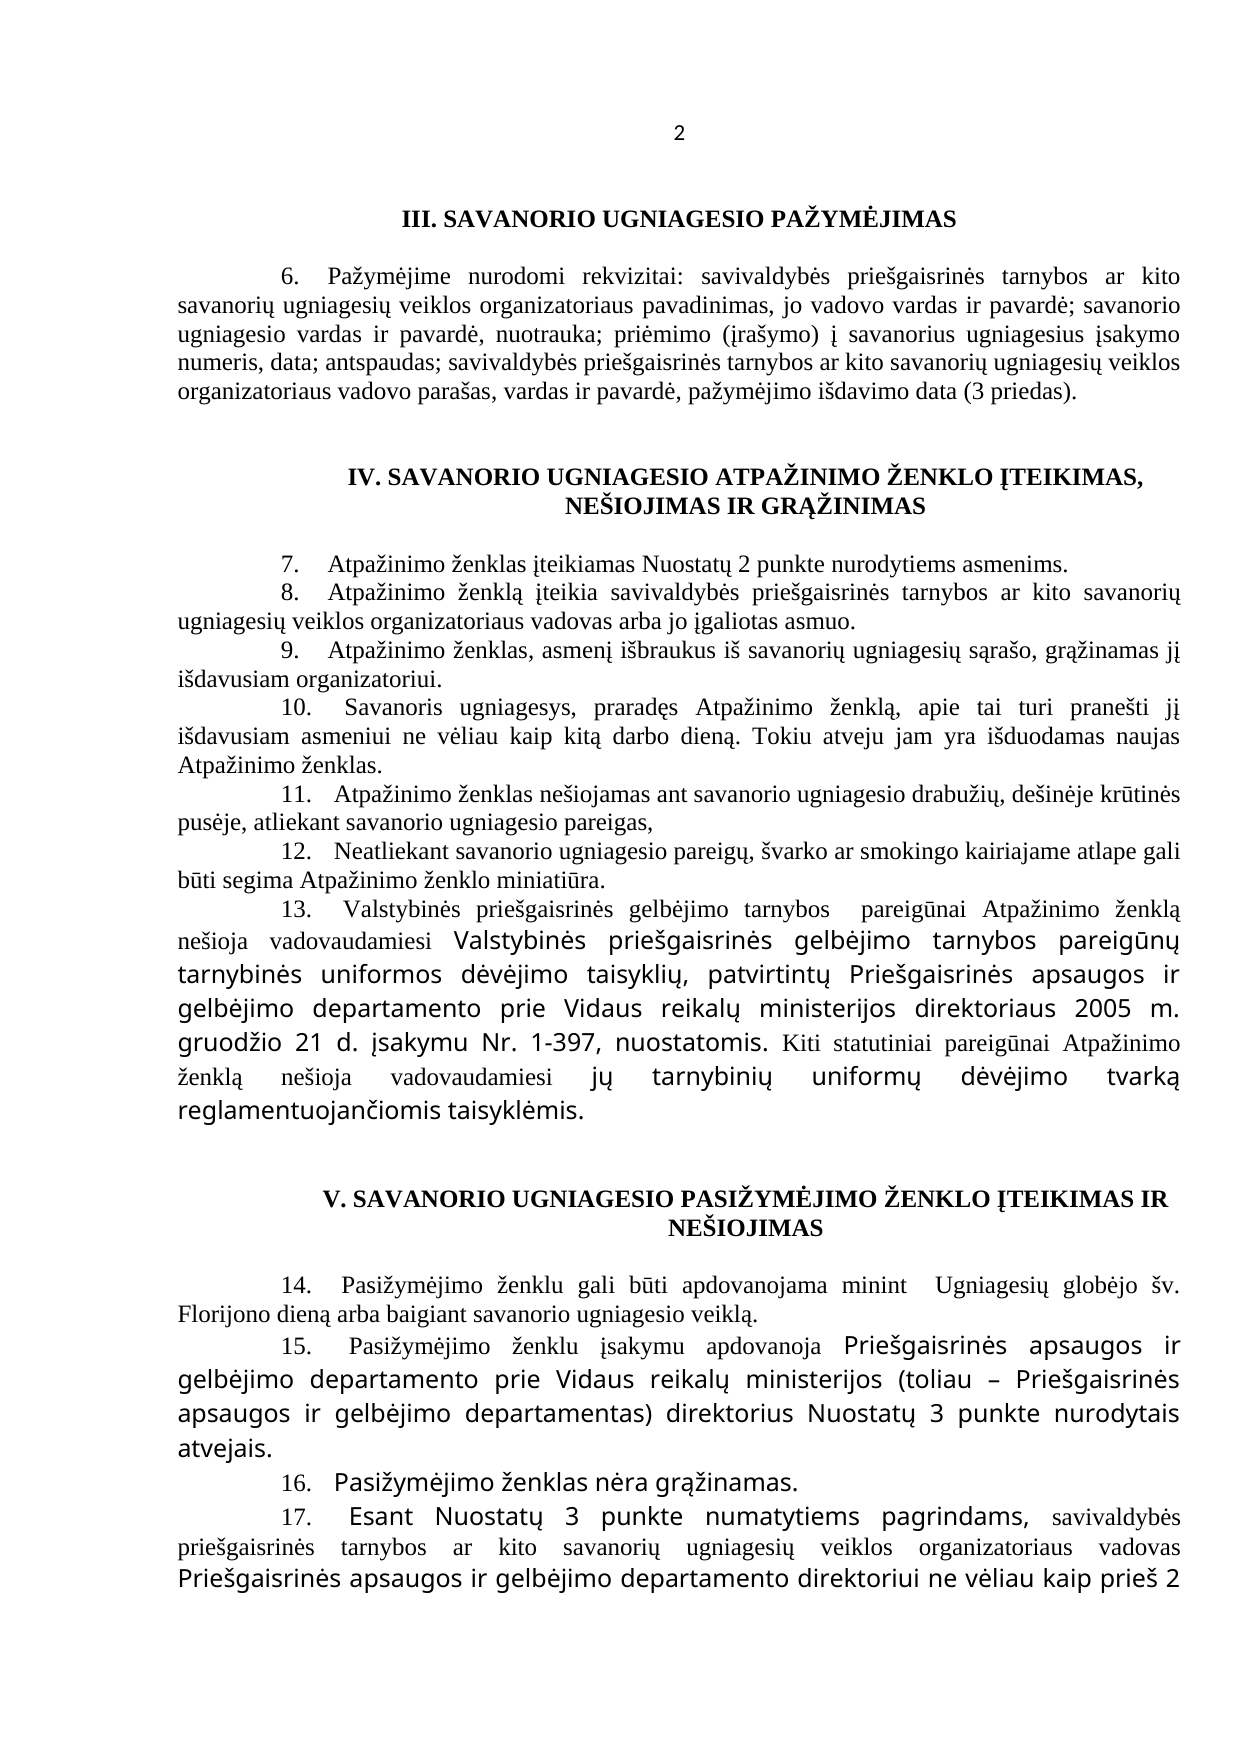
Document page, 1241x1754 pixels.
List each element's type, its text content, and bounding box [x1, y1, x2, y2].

text 10. Savanoris ugniagesys, praradęs Atpažinimo ženklą, apie tai turi pranešti jį išdavusiam asmeniui ne vėliau kaip kitą darbo dieną. Tokiu atveju jam yra išduodamas naujas Atpažinimo ženklas. [177, 692, 1181, 779]
text III. SAVANORIO UGNIAGESIO PAŽYMĖJIMAS [177, 204, 1181, 232]
text 8. Atpažinimo ženklą įteikia savivaldybės priešgaisrinės tarnybos ar kito savanorių ugniagesių veiklos organizatoriaus vadovas arba jo įgaliotas asmuo. [177, 577, 1181, 635]
text 16. Pasižymėjimo ženklas nėra grąžinamas. [177, 1464, 1181, 1498]
text 13. Valstybinės priešgaisrinės gelbėjimo tarnybos pareigūnai Atpažinimo ženklą nešioja vadovaudamiesi Valstybinės priešgaisrinės gelbėjimo tarnybos pareigūnų tarnybinės uniformos dėvėjimo taisyklių, patvirtintų Priešgaisrinės apsaugos ir gelbėjimo departamento prie Vidaus reikalų ministerijos direktoriaus 2005 m. gruodžio 21 d. įsakymu Nr. 1-397, nuostatomis. Kiti statutiniai pareigūnai Atpažinimo ženklą nešioja vadovaudamiesi jų tarnybinių uniformų dėvėjimo tvarką reglamentuojančiomis taisyklėmis. [177, 894, 1181, 1127]
text 11. Atpažinimo ženklas nešiojamas ant savanorio ugniagesio drabužių, dešinėje krūtinės pusėje, atliekant savanorio ugniagesio pareigas, [177, 779, 1181, 836]
text V. SAVANORIO UGNIAGESIO PASIŽYMĖJIMO ŽENKLO ĮTEIKIMAS IR NEŠIOJIMAS [310, 1184, 1181, 1242]
text 17. Esant Nuostatų 3 punkte numatytiems pagrindams, savivaldybės priešgaisrinės tarnybos ar kito savanorių ugniagesių veiklos organizatoriaus vadovas Priešgaisrinės apsaugos ir gelbėjimo departamento direktoriui ne vėliau kaip prieš 2 [177, 1498, 1181, 1595]
text IV. SAVANORIO UGNIAGESIO ATPAŽINIMO ŽENKLO ĮTEIKIMAS, NEŠIOJIMAS IR GRĄŽINIMAS [310, 462, 1181, 520]
text 7. Atpažinimo ženklas įteikiamas Nuostatų 2 punkte nurodytiems asmenims. [177, 549, 1181, 577]
text 14. Pasižymėjimo ženklu gali būti apdovanojama minint Ugniagesių globėjo šv. Florijono dieną arba baigiant savanorio ugniagesio veiklą. [177, 1271, 1181, 1328]
text 15. Pasižymėjimo ženklu įsakymu apdovanoja Priešgaisrinės apsaugos ir gelbėjimo departamento prie Vidaus reikalų ministerijos (toliau – Priešgaisrinės apsaugos ir gelbėjimo departamentas) direktorius Nuostatų 3 punkte nurodytais atvejais. [177, 1328, 1181, 1464]
text 9. Atpažinimo ženklas, asmenį išbraukus iš savanorių ugniagesių sąrašo, grąžinamas jį išdavusiam organizatoriui. [177, 635, 1181, 692]
text 6. Pažymėjime nurodomi rekvizitai: savivaldybės priešgaisrinės tarnybos ar kito savanorių ugniagesių veiklos organizatoriaus pavadinimas, jo vadovo vardas ir pavardė; savanorio ugniagesio vardas ir pavardė, nuotrauka; priėmimo (įrašymo) į savanorius ugniagesius įsakymo numeris, data; antspaudas; savivaldybės priešgaisrinės tarnybos ar kito savanorių ugniagesių veiklos organizatoriaus vadovo parašas, vardas ir pavardė, pažymėjimo išdavimo data (3 priedas). [177, 261, 1181, 405]
text 12. Neatliekant savanorio ugniagesio pareigų, švarko ar smokingo kairiajame atlape gali būti segima Atpažinimo ženklo miniatiūra. [177, 836, 1181, 894]
